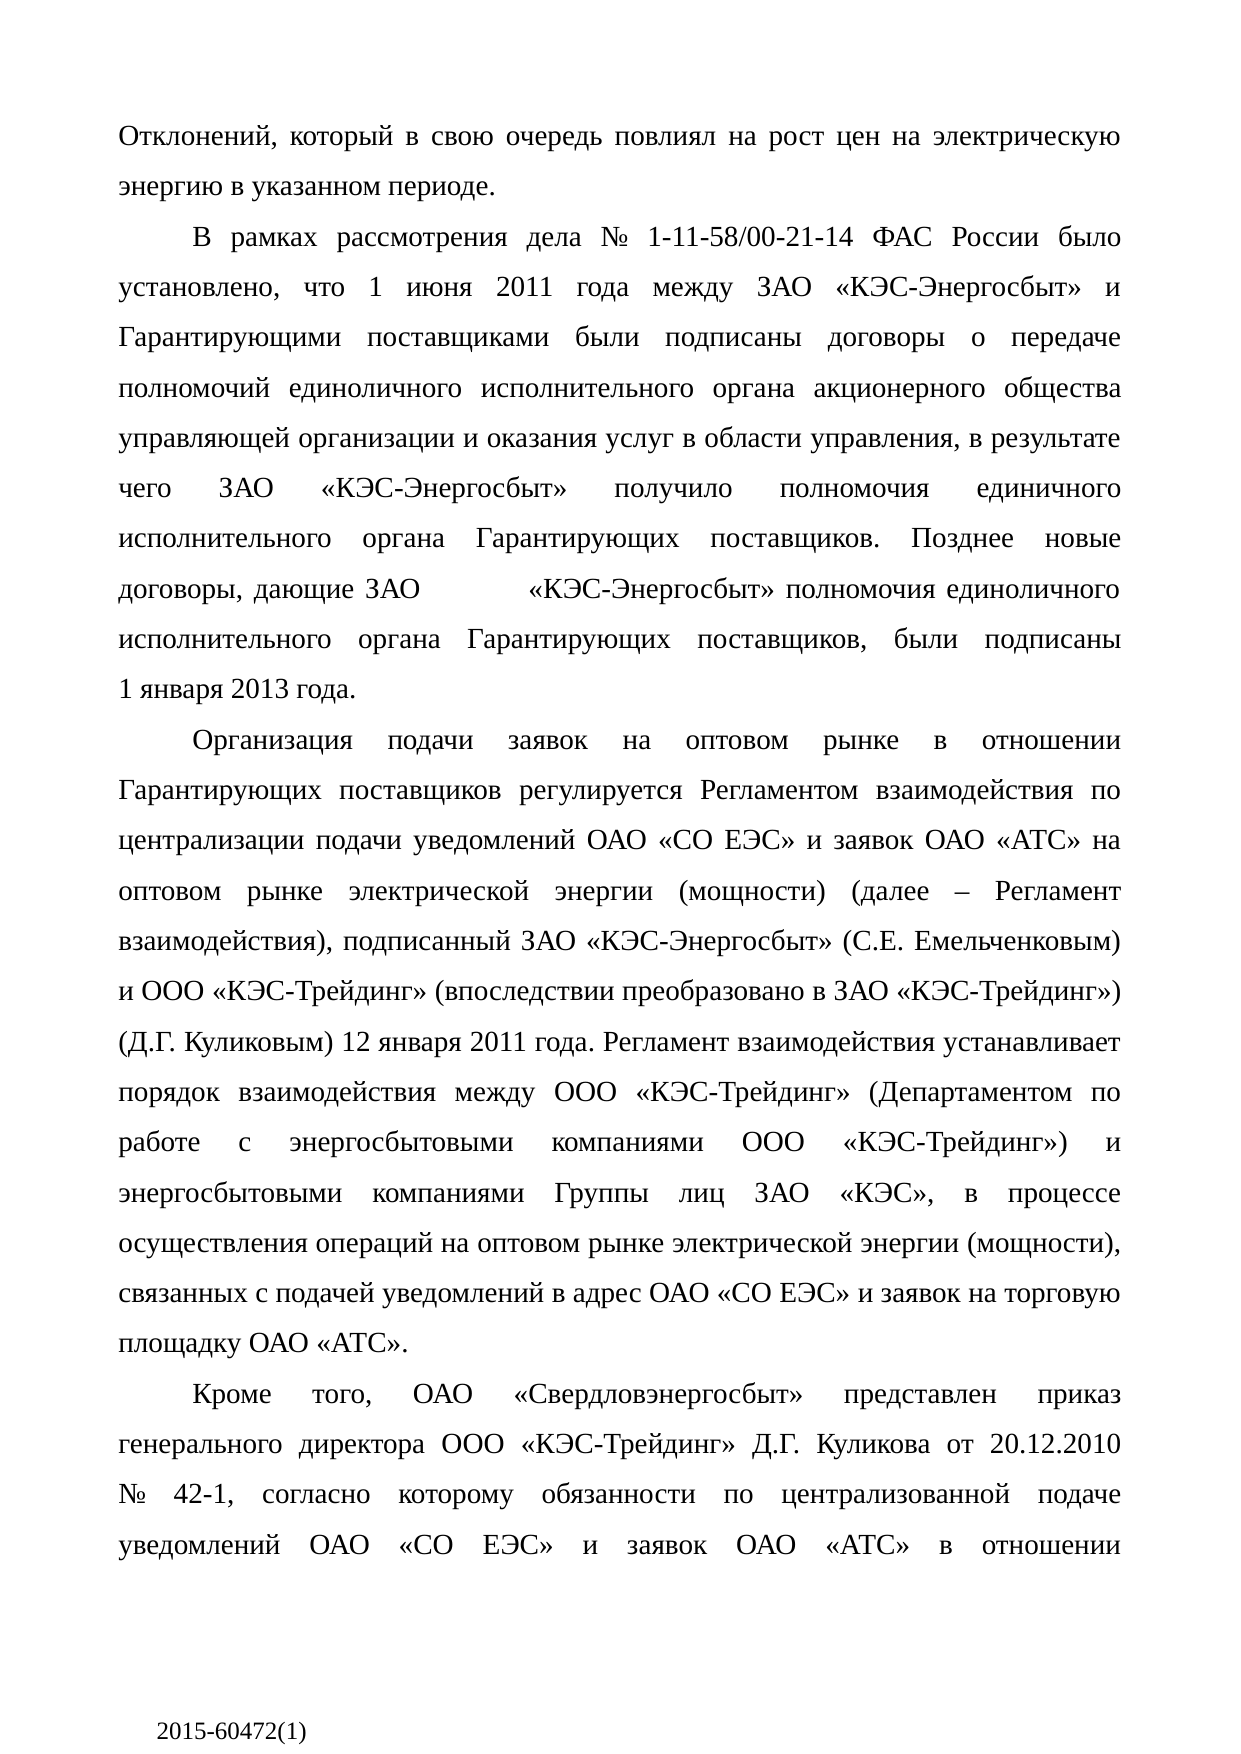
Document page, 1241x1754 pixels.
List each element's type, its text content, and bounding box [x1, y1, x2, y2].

text Кроме того, ОАО «Свердловэнергосбыт» представлен приказ генерального директора ООО «КЭС-Трейдинг» Д.Г. Куликова от 20.12.2010 № 42-1, согласно которому обязанности по централизованной подаче уведомлений ОАО «СО ЕЭС» и заявок ОАО «АТС» в отношении [118, 1376, 1122, 1560]
text В рамках рассмотрения дела № 1-11-58/00-21-14 ФАС России было установлено, что 1 июня 2011 года между ЗАО «КЭС-Энергосбыт» и Гарантирующими поставщиками были подписаны договоры о передаче полномочий единоличного исполнительного органа акционерного общества управляющей организации и оказания услуг в области управления, в результате чего ЗАО «КЭС-Энергосбыт» получило полномочия единичного исполнительного органа Гарантирующих поставщиков. Позднее новые договоры, дающие ЗАО «КЭС-Энергосбыт» полномочия единоличного исполнительного органа Гарантирующих поставщиков, были подписаны 1 января 2013 года. [118, 219, 1122, 705]
text Организация подачи заявок на оптовом рынке в отношении Гарантирующих поставщиков регулируется Регламентом взаимодействия по централизации подачи уведомлений ОАО «СО ЕЭС» и заявок ОАО «АТС» на оптовом рынке электрической энергии (мощности) (далее – Регламент взаимодействия), подписанный ЗАО «КЭС-Энергосбыт» (С.Е. Емельченковым) и ООО «КЭС-Трейдинг» (впоследствии преобразовано в ЗАО «КЭС-Трейдинг») (Д.Г. Куликовым) 12 января 2011 года. Регламент взаимодействия устанавливает порядок взаимодействия между ООО «КЭС-Трейдинг» (Департаментом по работе с энергосбытовыми компаниями ООО «КЭС-Трейдинг») и энергосбытовыми компаниями Группы лиц ЗАО «КЭС», в процессе осуществления операций на оптовом рынке электрической энергии (мощности), связанных с подачей уведомлений в адрес ОАО «СО ЕЭС» и заявок на торговую площадку ОАО «АТС». [118, 722, 1122, 1359]
text Отклонений, который в свою очередь повлиял на рост цен на электрическую энергию в указанном периоде. [118, 118, 1122, 202]
